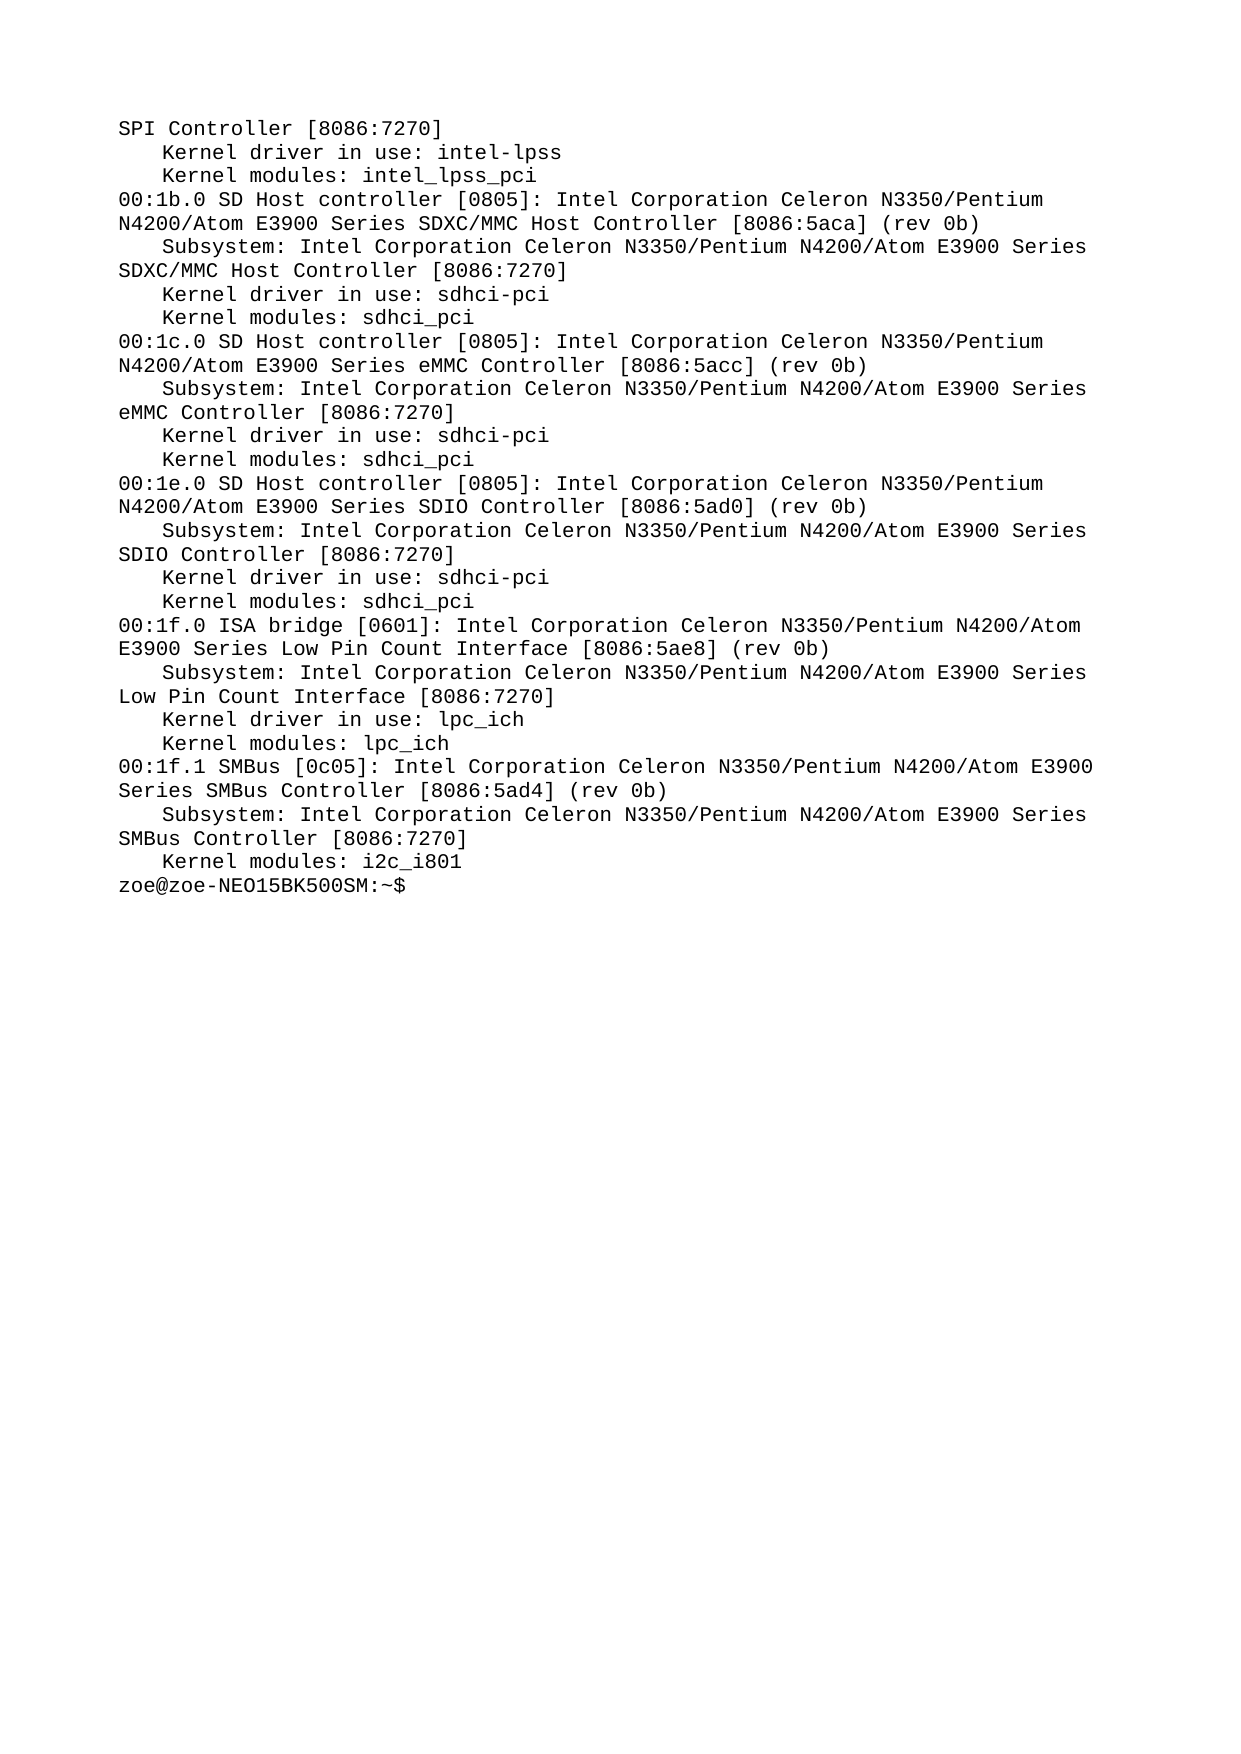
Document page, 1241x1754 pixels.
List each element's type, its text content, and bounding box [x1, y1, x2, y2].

text 00:1b.0 SD Host controller [0805]: Intel Corporation Celeron N3350/Pentium N4200/Atom E3900 Series SDXC/MMC Host Controller [8086:5aca] (rev 0b) [118, 189, 1122, 236]
text Subsystem: Intel Corporation Celeron N3350/Pentium N4200/Atom E3900 Series eMMC Controller [8086:7270] [118, 378, 1122, 426]
text Kernel modules: i2c_i801 [118, 851, 1122, 875]
text Kernel modules: sdhci_pci [118, 449, 1122, 473]
text Kernel driver in use: lpc_ich [118, 709, 1122, 733]
text 00:1e.0 SD Host controller [0805]: Intel Corporation Celeron N3350/Pentium N4200/Atom E3900 Series SDIO Controller [8086:5ad0] (rev 0b) [118, 473, 1122, 520]
text Subsystem: Intel Corporation Celeron N3350/Pentium N4200/Atom E3900 Series SDXC/MMC Host Controller [8086:7270] [118, 236, 1122, 284]
text Kernel modules: lpc_ich [118, 733, 1122, 757]
text Kernel driver in use: sdhci-pci [118, 567, 1122, 591]
text Subsystem: Intel Corporation Celeron N3350/Pentium N4200/Atom E3900 Series SDIO Controller [8086:7270] [118, 520, 1122, 567]
text Kernel driver in use: intel-lpss [118, 142, 1122, 165]
text Kernel modules: intel_lpss_pci [118, 165, 1122, 189]
text Subsystem: Intel Corporation Celeron N3350/Pentium N4200/Atom E3900 Series SMBus Controller [8086:7270] [118, 804, 1122, 851]
text 00:1f.1 SMBus [0c05]: Intel Corporation Celeron N3350/Pentium N4200/Atom E3900 Series SMBus Controller [8086:5ad4] (rev 0b) [118, 757, 1122, 804]
text Kernel driver in use: sdhci-pci [118, 426, 1122, 449]
text Kernel modules: sdhci_pci [118, 307, 1122, 331]
text Kernel modules: sdhci_pci [118, 591, 1122, 615]
text 00:1f.0 ISA bridge [0601]: Intel Corporation Celeron N3350/Pentium N4200/Atom E3900 Series Low Pin Count Interface [8086:5ae8] (rev 0b) [118, 615, 1122, 662]
text SPI Controller [8086:7270] [118, 118, 1122, 142]
text zoe@zoe-NEO15BK500SM:~$ [118, 875, 1122, 898]
text Kernel driver in use: sdhci-pci [118, 284, 1122, 307]
text Subsystem: Intel Corporation Celeron N3350/Pentium N4200/Atom E3900 Series Low Pin Count Interface [8086:7270] [118, 662, 1122, 709]
text 00:1c.0 SD Host controller [0805]: Intel Corporation Celeron N3350/Pentium N4200/Atom E3900 Series eMMC Controller [8086:5acc] (rev 0b) [118, 331, 1122, 378]
